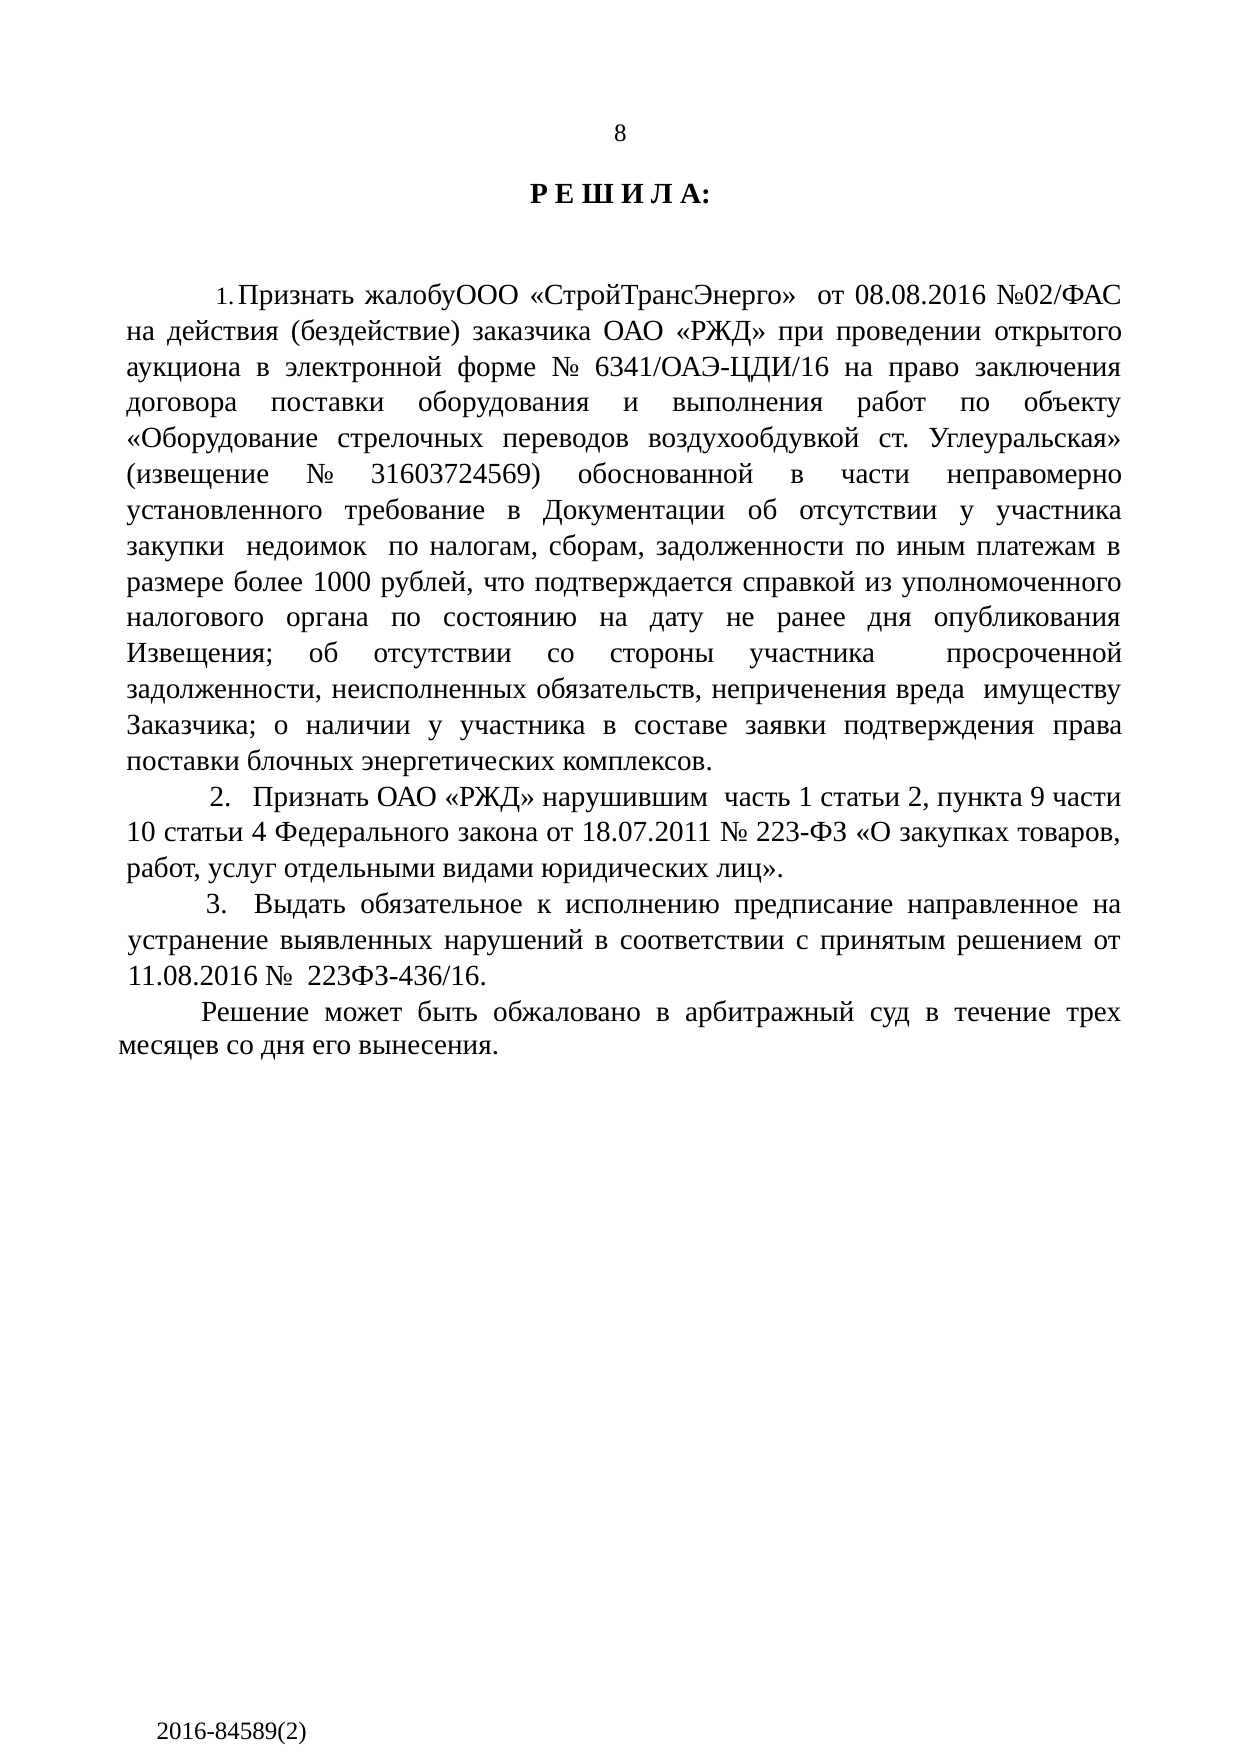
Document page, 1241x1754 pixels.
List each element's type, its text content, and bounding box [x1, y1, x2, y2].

list Признать ОАО «РЖД» нарушившим часть 1 статьи 2, пункта 9 части 10 статьи 4 Федерального закона от 18.07.2011 № 223-ФЗ «О закупках товаров, работ, услуг отдельными видами юридических лиц». [126, 779, 1122, 884]
list Выдать обязательное к исполнению предписание направленное на устранение выявленных нарушений в соответствии с принятым решением от 11.08.2016 № 223ФЗ-436/16. [127, 886, 1122, 991]
text Решение может быть обжаловано в арбитражный суд в течение трех месяцев со дня его вынесения. [118, 994, 1122, 1061]
text Р Е Ш И Л А: [118, 176, 1122, 210]
list Признать жалобуООО «СтройТрансЭнерго» от 08.08.2016 №02/ФАС на действия (бездействие) заказчика ОАО «РЖД» при проведении открытого аукциона в электронной форме № 6341/ОАЭ-ЦДИ/16 на право заключения договора поставки оборудования и выполнения работ по объекту «Оборудование стрелочных переводов воздухообдувкой ст. Углеуральская» (извещение № 31603724569) обоснованной в части неправомерно установленного требование в Документации об отсутствии у участника закупки недоимок по налогам, сборам, задолженности по иным платежам в размере более 1000 рублей, что подтверждается справкой из уполномоченного налогового органа по состоянию на дату не ранее дня опубликования Извещения; об отсутствии со стороны участника просроченной задолженности, неисполненных обязательств, неприченения вреда имуществу Заказчика; о наличии у участника в составе заявки подтверждения права поставки блочных энергетических комплексов. [126, 277, 1122, 776]
